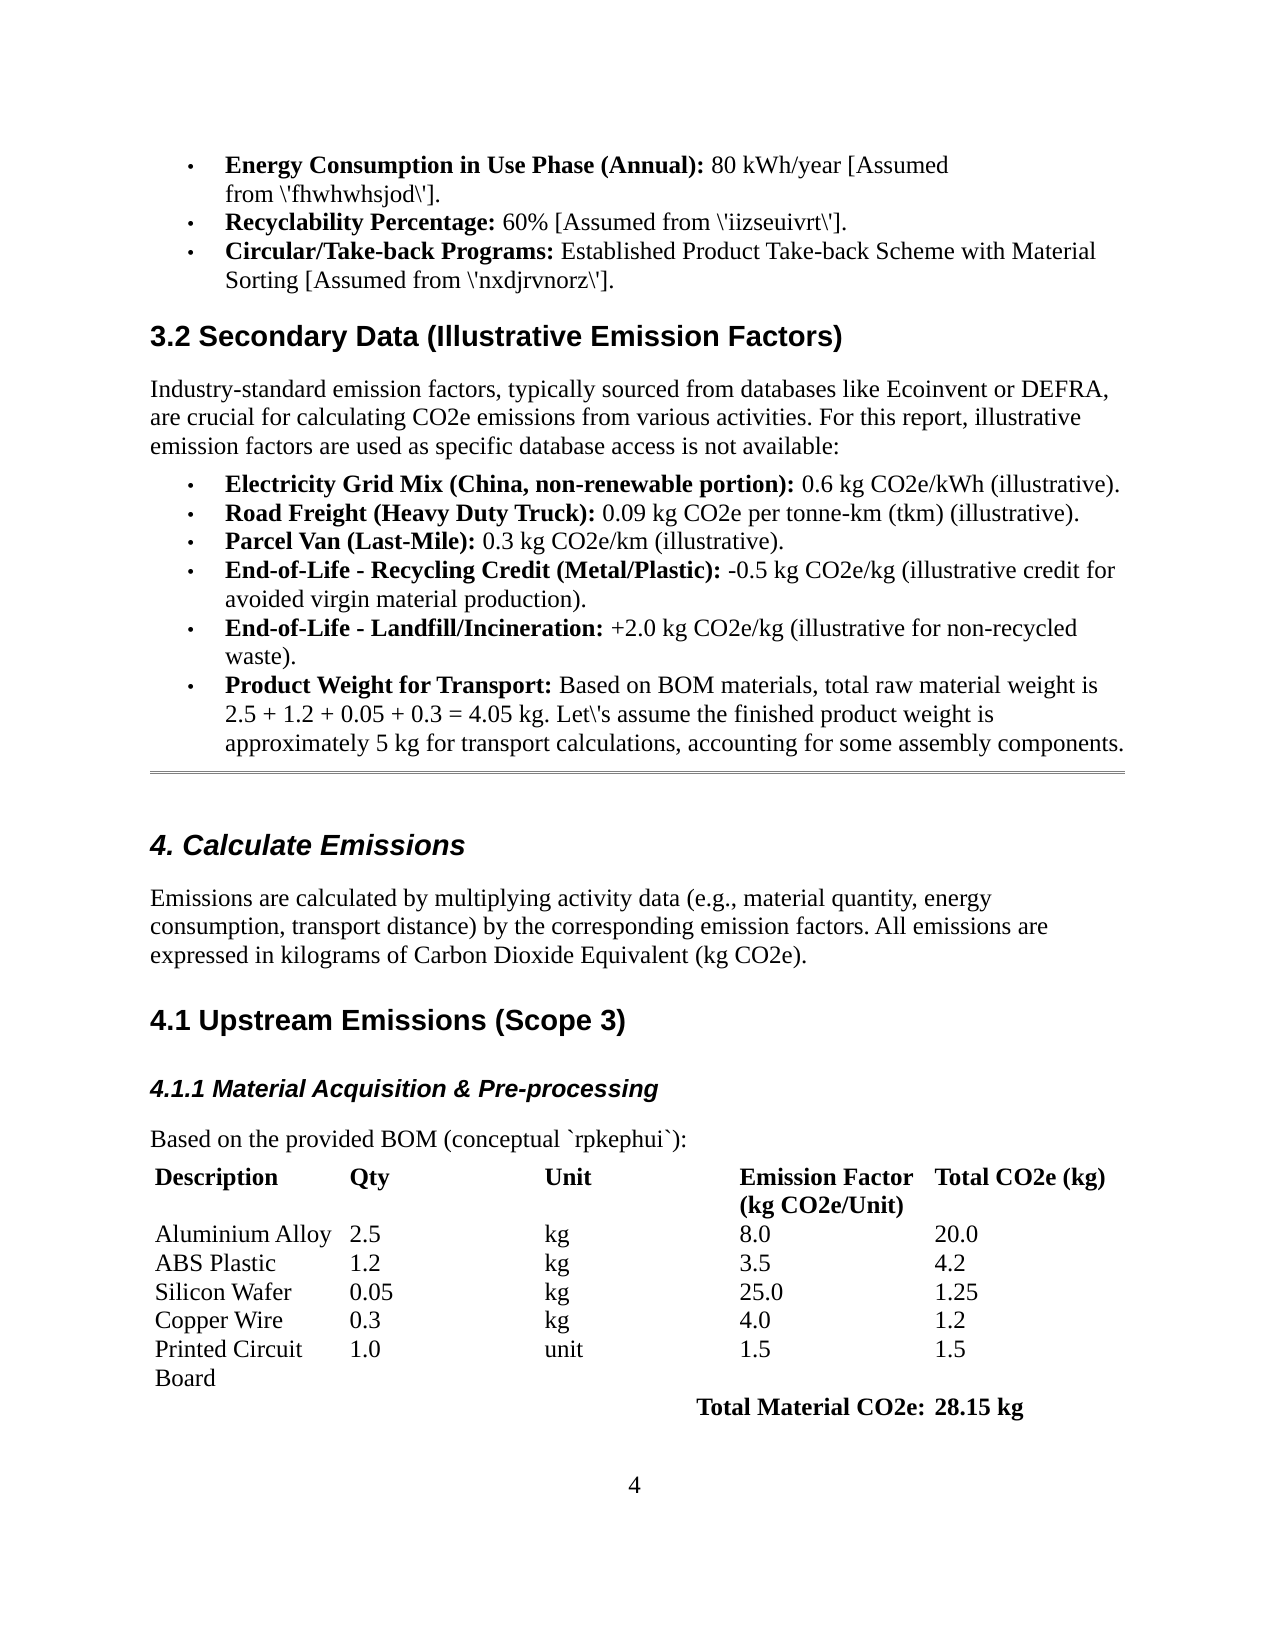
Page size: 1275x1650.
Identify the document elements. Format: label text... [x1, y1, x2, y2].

text Emissions are calculated by multiplying activity data (e.g., material quantity, energy consumption, transport distance) by the corresponding emission factors. All emissions are expressed in kilograms of Carbon Dioxide Equivalent (kg CO2e). [150, 883, 1125, 969]
table_cell kg [540, 1277, 735, 1305]
table_cell 20.0 [930, 1219, 1125, 1248]
table_cell 1.5 [930, 1334, 1125, 1392]
table_cell kg [540, 1305, 735, 1334]
text Based on the provided BOM (conceptual `rpkephui`): [150, 1124, 1125, 1153]
text Industry-standard emission factors, typically sourced from databases like Ecoinvent or DEFRA, are crucial for calculating CO2e emissions from various activities. For this report, illustrative emission factors are used as specific database access is not available: [150, 374, 1125, 460]
subtitle 4. Calculate Emissions [150, 828, 1125, 861]
list Parcel Van (Last-Mile): 0.3 kg CO2e/km (illustrative). [187, 526, 1125, 555]
table_cell 1.25 [930, 1277, 1125, 1305]
table_cell 8.0 [735, 1219, 930, 1248]
table_cell unit [540, 1334, 735, 1392]
table_cell 1.0 [345, 1334, 540, 1392]
table_header Total CO2e (kg) [930, 1162, 1125, 1219]
table_header Qty [345, 1162, 540, 1219]
list End-of-Life - Recycling Credit (Metal/Plastic): -0.5 kg CO2e/kg (illustrative credit for avoided virgin material production). [187, 555, 1125, 613]
list Circular/Take-back Programs: Established Product Take-back Scheme with Material Sorting [Assumed from \'nxdjrvnorz\']. [187, 236, 1125, 294]
table_cell Copper Wire [150, 1305, 345, 1334]
list End-of-Life - Landfill/Incineration: +2.0 kg CO2e/kg (illustrative for non-recycled waste). [187, 613, 1125, 670]
table_cell 1.2 [930, 1305, 1125, 1334]
list Recyclability Percentage: 60% [Assumed from \'iizseuivrt\']. [187, 207, 1125, 236]
list Electricity Grid Mix (China, non-renewable portion): 0.6 kg CO2e/kWh (illustrative). [187, 469, 1125, 498]
table_cell 1.2 [345, 1248, 540, 1277]
table_header Emission Factor (kg CO2e/Unit) [735, 1162, 930, 1219]
table_cell Silicon Wafer [150, 1277, 345, 1305]
table_cell 4.2 [930, 1248, 1125, 1277]
table_cell 1.5 [735, 1334, 930, 1392]
table_cell 28.15 kg [930, 1392, 1125, 1420]
table_cell 3.5 [735, 1248, 930, 1277]
subtitle 4.1 Upstream Emissions (Scope 3) [150, 1003, 1125, 1036]
table_cell Total Material CO2e: [150, 1392, 930, 1420]
table_cell 0.3 [345, 1305, 540, 1334]
list Energy Consumption in Use Phase (Annual): 80 kWh/year [Assumed from \'fhwhwhsjod\']. [187, 150, 1125, 207]
list Product Weight for Transport: Based on BOM materials, total raw material weight is 2.5 + 1.2 + 0.05 + 0.3 = 4.05 kg. Let\'s assume the finished product weight is approximately 5 kg for transport calculations, accounting for some assembly components. [187, 670, 1125, 756]
table_cell kg [540, 1248, 735, 1277]
table_header Unit [540, 1162, 735, 1219]
subtitle 4.1.1 Material Acquisition & Pre-processing [150, 1074, 1125, 1102]
table_cell 25.0 [735, 1277, 930, 1305]
subtitle 3.2 Secondary Data (Illustrative Emission Factors) [150, 319, 1125, 352]
table_cell Aluminium Alloy [150, 1219, 345, 1248]
table_cell 2.5 [345, 1219, 540, 1248]
table_header Description [150, 1162, 345, 1219]
table_cell Printed Circuit Board [150, 1334, 345, 1392]
list Road Freight (Heavy Duty Truck): 0.09 kg CO2e per tonne-km (tkm) (illustrative). [187, 498, 1125, 526]
table_cell 0.05 [345, 1277, 540, 1305]
table_cell ABS Plastic [150, 1248, 345, 1277]
table_cell kg [540, 1219, 735, 1248]
table_cell 4.0 [735, 1305, 930, 1334]
